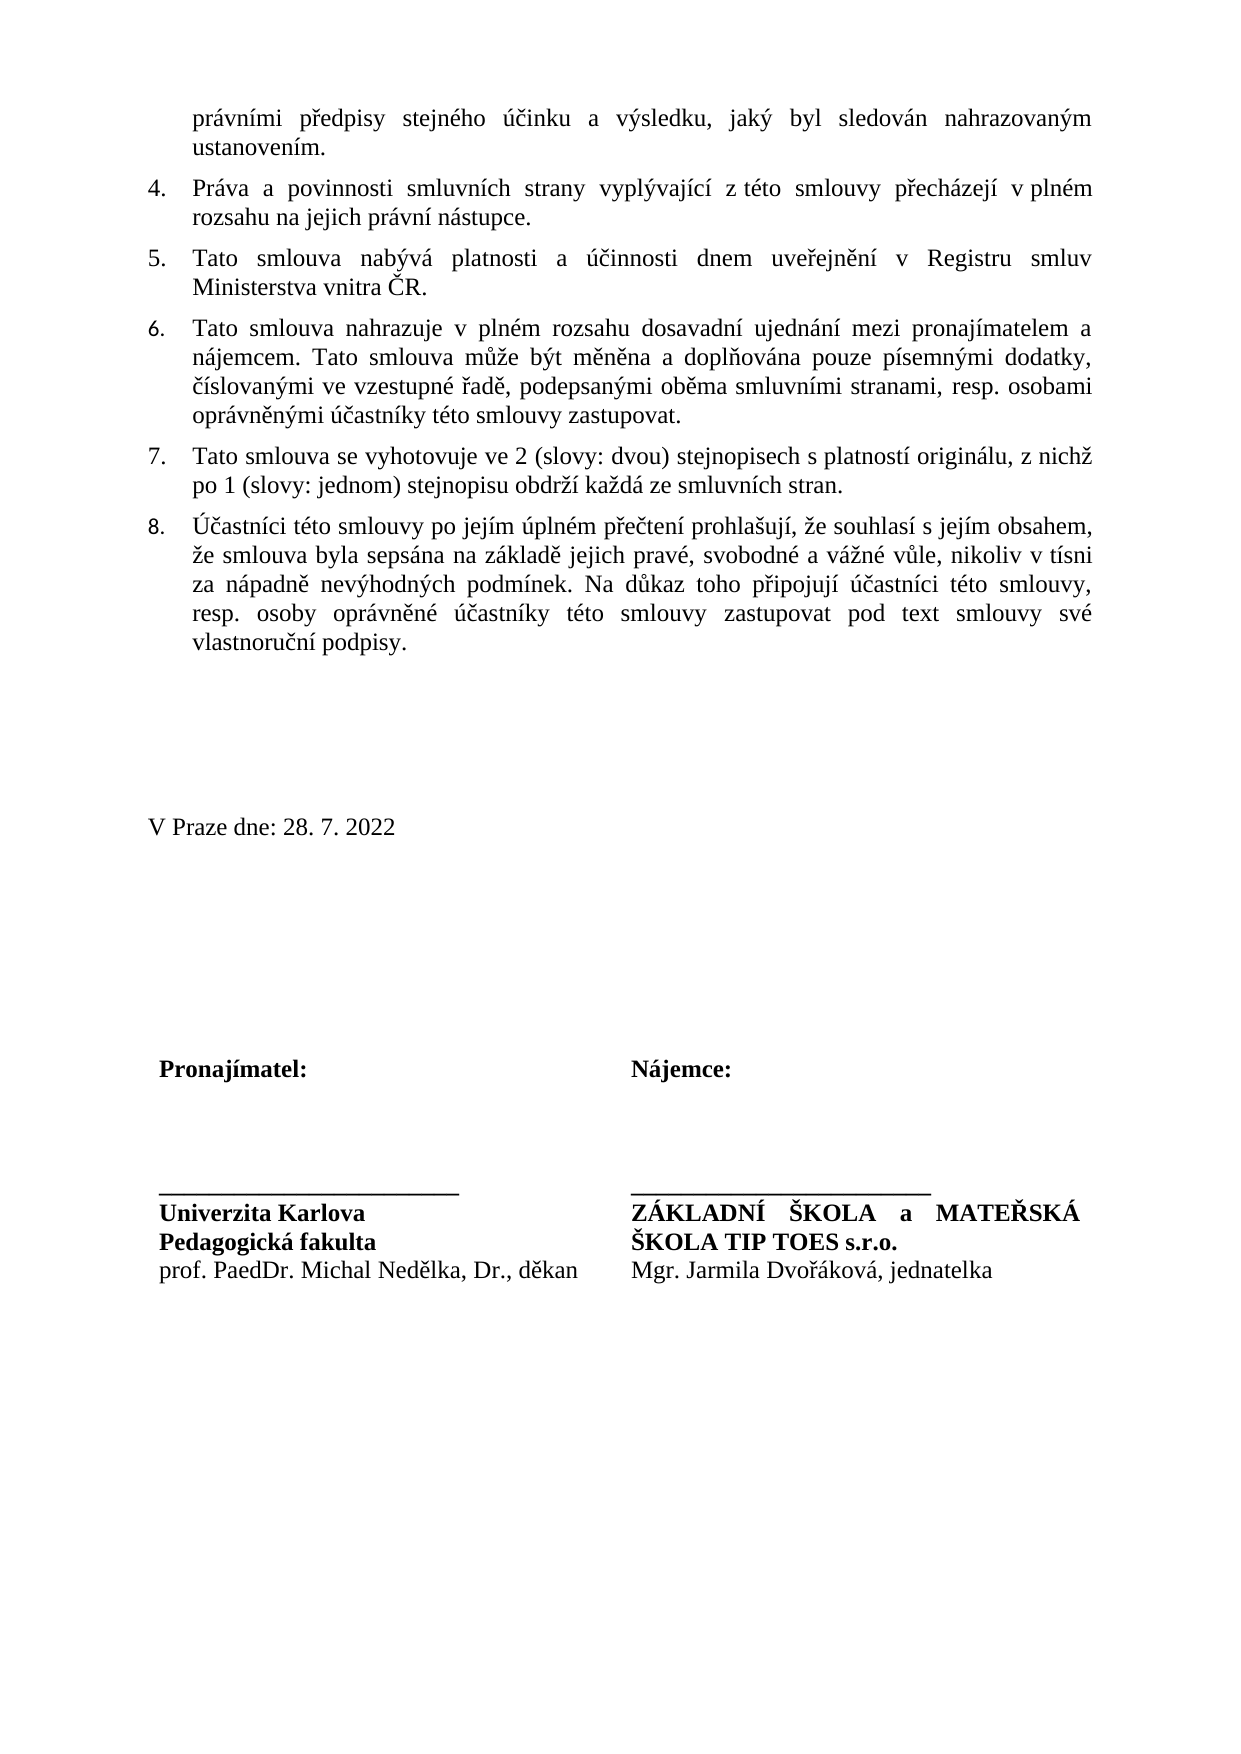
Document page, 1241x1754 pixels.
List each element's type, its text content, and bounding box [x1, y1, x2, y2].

list Tato smlouva nabývá platnosti a účinnosti dnem uveřejnění v Registru smluv Ministerstva vnitra ČR. [148, 243, 1093, 301]
table_header Pronajímatel: ________________________ Univerzita Karlova Pedagogická fakulta prof. PaedDr. Michal Nedělka, Dr., děkan [148, 1054, 619, 1313]
list Práva a povinnosti smluvních strany vyplývající z této smlouvy přecházejí v plném rozsahu na jejich právní nástupce. [148, 173, 1093, 231]
table_header Nájemce: ________________________ ZÁKLADNÍ ŠKOLA a MATEŘSKÁ ŠKOLA TIP TOES s.r.o. Mgr. Jarmila Dvořáková, jednatelka [620, 1054, 1092, 1313]
text V Praze dne: 28. 7. 2022 [148, 812, 1093, 840]
list Tato smlouva nahrazuje v plném rozsahu dosavadní ujednání mezi pronajímatelem a nájemcem. Tato smlouva může být měněna a doplňována pouze písemnými dodatky, číslovanými ve vzestupné řadě, podepsanými oběma smluvními stranami, resp. osobami oprávněnými účastníky této smlouvy zastupovat. [148, 313, 1093, 429]
list Účastníci této smlouvy po jejím úplném přečtení prohlašují, že souhlasí s jejím obsahem, že smlouva byla sepsána na základě jejich pravé, svobodné a vážné vůle, nikoliv v tísni za nápadně nevýhodných podmínek. Na důkaz toho připojují účastníci této smlouvy, resp. osoby oprávněné účastníky této smlouvy zastupovat pod text smlouvy své vlastnoruční podpisy. [148, 511, 1093, 655]
list právními předpisy stejného účinku a výsledku, jaký byl sledován nahrazovaným ustanovením. [148, 103, 1093, 161]
list Tato smlouva se vyhotovuje ve 2 (slovy: dvou) stejnopisech s platností originálu, z nichž po 1 (slovy: jednom) stejnopisu obdrží každá ze smluvních stran. [148, 441, 1093, 499]
